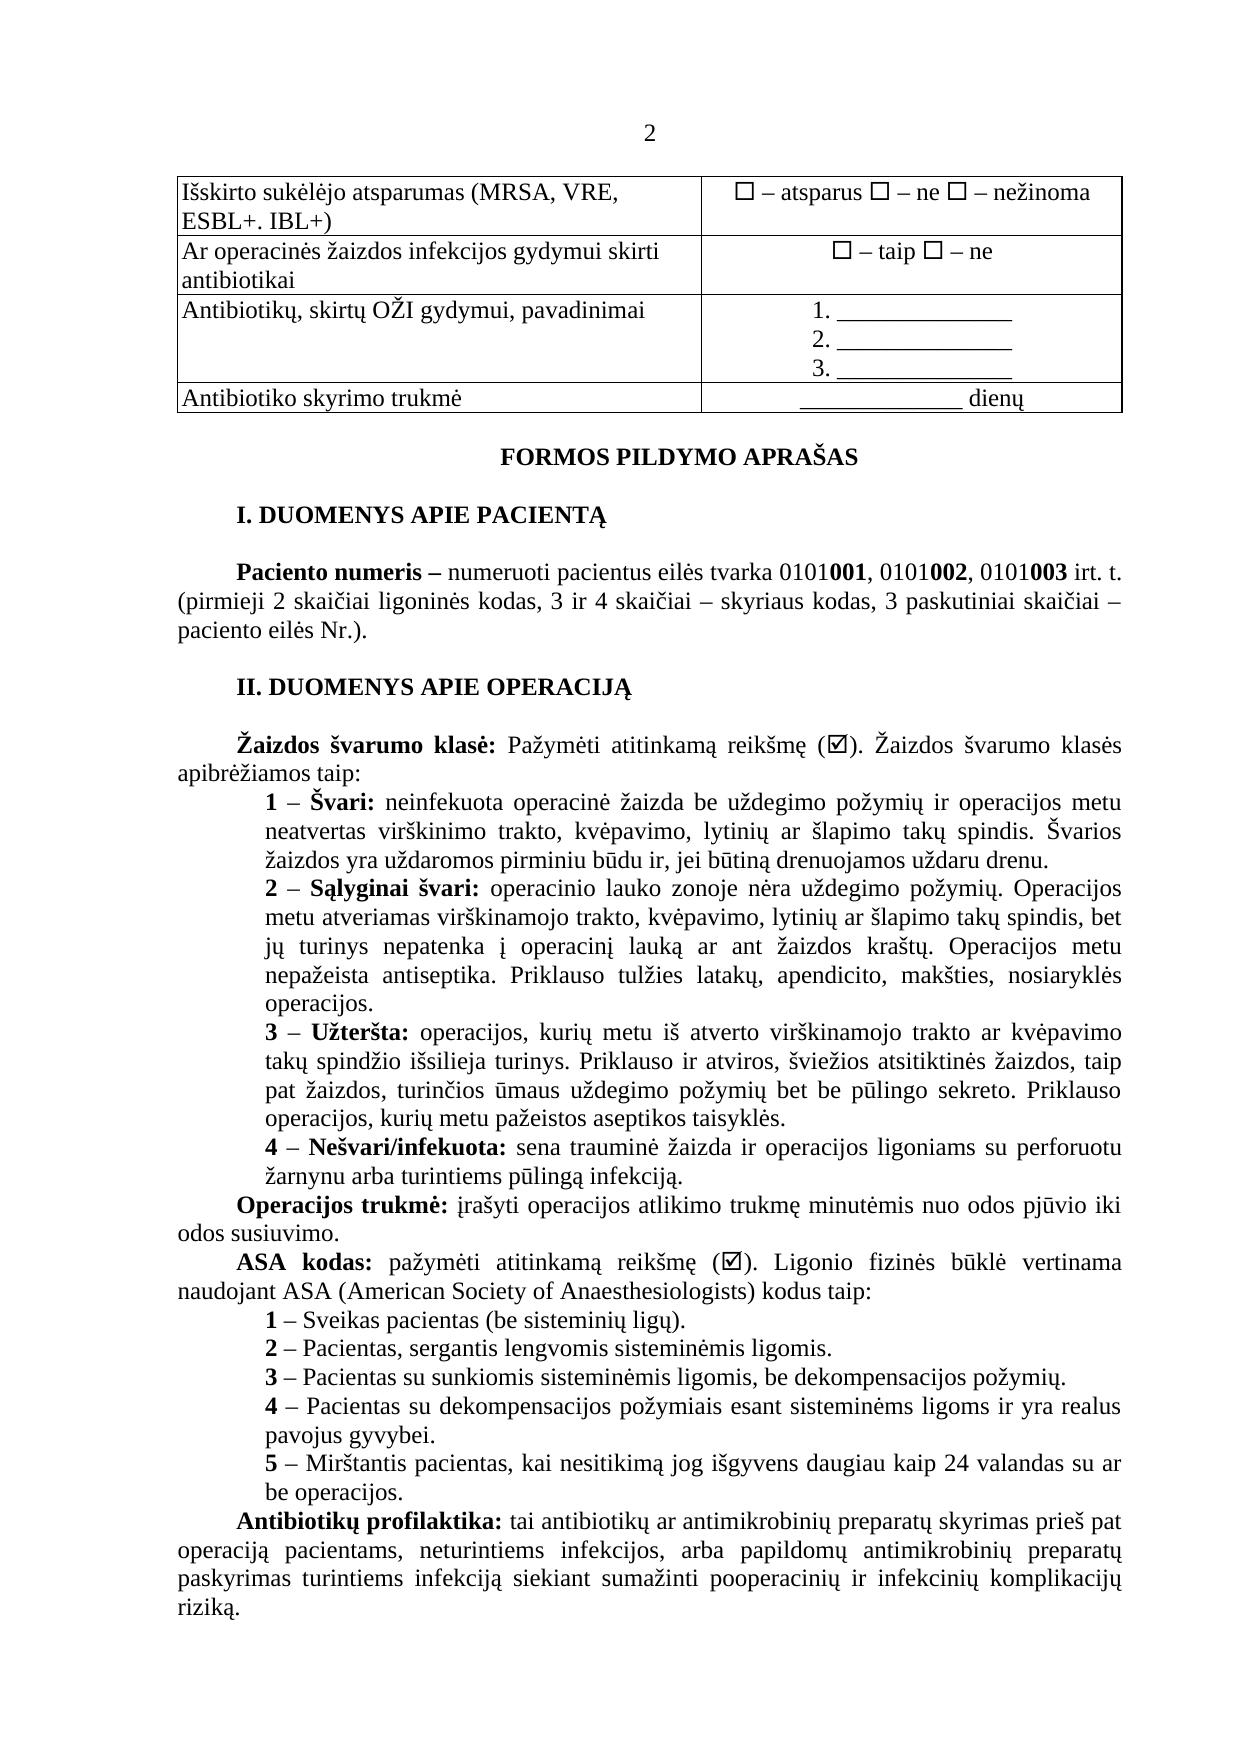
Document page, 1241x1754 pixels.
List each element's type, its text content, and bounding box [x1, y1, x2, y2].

table_cell Ar operacinės žaizdos infekcijos gydymui skirti antibiotikai [178, 236, 701, 294]
text 1 – Sveikas pacientas (be sisteminių ligų). [265, 1305, 1122, 1333]
text 1 – Švari: neinfekuota operacinė žaizda be uždegimo požymių ir operacijos metu neatvertas virškinimo trakto, kvėpavimo, lytinių ar šlapimo takų spindis. Švarios žaizdos yra uždaromos pirminiu būdu ir, jei būtiną drenuojamos uždaru drenu. [265, 787, 1122, 873]
text 3 – Pacientas su sunkiomis sisteminėmis ligomis, be dekompensacijos požymių. [265, 1362, 1122, 1391]
text 2 – Pacientas, sergantis lengvomis sisteminėmis ligomis. [265, 1333, 1122, 1362]
table_cell [] – taip [] – ne [702, 236, 1121, 294]
table_cell Antibiotikų, skirtų OŽI gydymui, pavadinimai [178, 295, 701, 382]
text FORMOS PILDYMO APRAŠAS [177, 442, 1122, 471]
table_cell [] – atsparus [] – ne [] – nežinoma [702, 177, 1121, 235]
table_cell Išskirto sukėlėjo atsparumas (MRSA, VRE, ESBL+. IBL+) [178, 177, 701, 235]
text 2 – Sąlyginai švari: operacinio lauko zonoje nėra uždegimo požymių. Operacijos metu atveriamas virškinamojo trakto, kvėpavimo, lytinių ar šlapimo takų spindis, bet jų turinys nepatenka į operacinį lauką ar ant žaizdos kraštų. Operacijos metu nepažeista antiseptika. Priklauso tulžies latakų, apendicito, makšties, nosiaryklės operacijos. [265, 873, 1122, 1017]
text 4 – Nešvari/infekuota: sena trauminė žaizda ir operacijos ligoniams su perforuotu žarnynu arba turintiems pūlingą infekciją. [265, 1132, 1122, 1190]
text I. DUOMENYS APIE PACIENTĄ [177, 500, 1122, 528]
table_cell Antibiotiko skyrimo trukmė [178, 383, 701, 412]
table_cell _____________ dienų [702, 383, 1121, 412]
table_cell 1. ______________ 2. ______________ 3. ______________ [702, 295, 1121, 382]
text 3 – Užteršta: operacijos, kurių metu iš atverto virškinamojo trakto ar kvėpavimo takų spindžio išsilieja turinys. Priklauso ir atviros, šviežios atsitiktinės žaizdos, taip pat žaizdos, turinčios ūmaus uždegimo požymių bet be pūlingo sekreto. Priklauso operacijos, kurių metu pažeistos aseptikos taisyklės. [265, 1017, 1122, 1132]
text Operacijos trukmė: įrašyti operacijos atlikimo trukmę minutėmis nuo odos pjūvio iki odos susiuvimo. [177, 1190, 1122, 1247]
text Žaizdos švarumo klasė: Pažymėti atitinkamą reikšmę ([v]). Žaizdos švarumo klasės apibrėžiamos taip: [177, 730, 1122, 787]
text 5 – Mirštantis pacientas, kai nesitikimą jog išgyvens daugiau kaip 24 valandas su ar be operacijos. [265, 1448, 1122, 1506]
text Paciento numeris – numeruoti pacientus eilės tvarka 0101001, 0101002, 0101003 irt. t. (pirmieji 2 skaičiai ligoninės kodas, 3 ir 4 skaičiai – skyriaus kodas, 3 paskutiniai skaičiai – paciento eilės Nr.). [177, 557, 1122, 643]
text ASA kodas: pažymėti atitinkamą reikšmę ([v]). Ligonio fizinės būklė vertinama naudojant ASA (American Society of Anaesthesiologists) kodus taip: [177, 1247, 1122, 1305]
text Antibiotikų profilaktika: tai antibiotikų ar antimikrobinių preparatų skyrimas prieš pat operaciją pacientams, neturintiems infekcijos, arba papildomų antimikrobinių preparatų paskyrimas turintiems infekciją siekiant sumažinti pooperacinių ir infekcinių komplikacijų riziką. [177, 1506, 1122, 1621]
text II. DUOMENYS APIE OPERACIJĄ [177, 672, 1122, 701]
text 4 – Pacientas su dekompensacijos požymiais esant sisteminėms ligoms ir yra realus pavojus gyvybei. [265, 1391, 1122, 1448]
